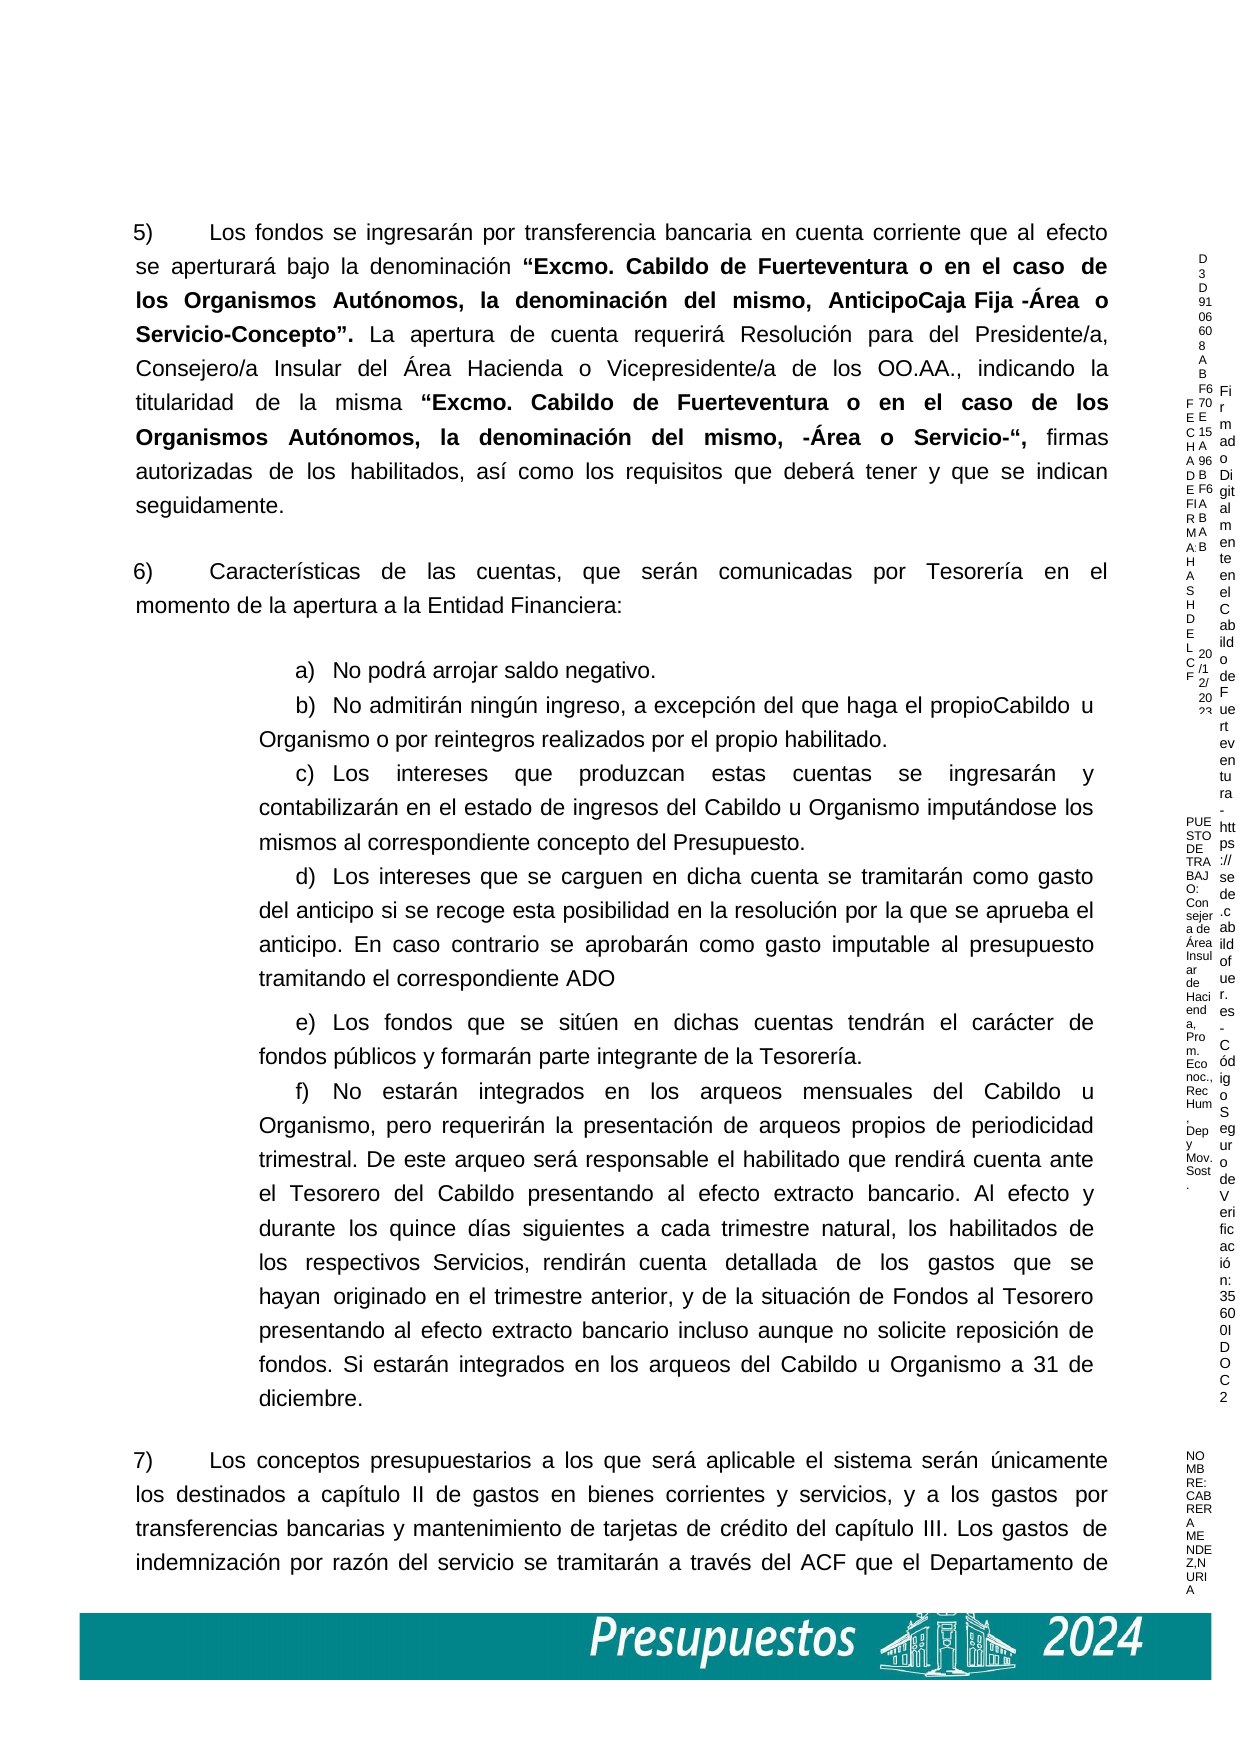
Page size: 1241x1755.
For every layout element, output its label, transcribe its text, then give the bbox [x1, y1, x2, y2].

list Los intereses que se carguen en dicha cuenta se tramitarán como gasto del anticipo si se recoge esta posibilidad en la resolución por la que se aprueba el anticipo. En caso contrario se aprobarán como gasto imputable al presupuesto tramitando el correspondiente ADO [221, 863, 1094, 992]
list No admitirán ningún ingreso, a excepción del que haga el propioCabildo u Organismo o por reintegros realizados por el propio habilitado. [221, 692, 1094, 752]
list NOMBRE: [1186, 1449, 1213, 1490]
list No estarán integrados en los arqueos mensuales del Cabildo u Organismo, pero requerirán la presentación de arqueos propios de periodicidad trimestral. De este arqueo será responsable el habilitado que rendirá cuenta ante el Tesorero del Cabildo presentando al efecto extracto bancario. Al efecto y durante los quince días siguientes a cada trimestre natural, los habilitados de los respectivos Servicios, rendirán cuenta detallada de los gastos que se hayan originado en el trimestre anterior, y de la situación de Fondos al Tesorero presentando al efecto extracto bancario incluso aunque no solicite reposición de fondos. Si estarán integrados en los arqueos del Cabildo u Organismo a 31 de diciembre. [221, 1078, 1094, 1412]
list Los conceptos presupuestarios a los que será aplicable el sistema serán únicamente los destinados a capítulo II de gastos en bienes corrientes y servicios, y a los gastos por transferencias bancarias y mantenimiento de tarjetas de crédito del capítulo III. Los gastos de indemnización por razón del servicio se tramitarán a través del ACF que el Departamento de [69, 1447, 1108, 1576]
list PUESTO DE TRABAJO: [1186, 816, 1213, 896]
list D3D9106608ABF670E15A96BF6ABAB82F2C706217 [1198, 252, 1213, 554]
list Los intereses que produzcan estas cuentas se ingresarán y contabilizarán en el estado de ingresos del Cabildo u Organismo imputándose los mismos al correspondiente concepto del Presupuesto. [221, 760, 1094, 855]
list FECHA DE FIRMA: HASH DEL CERTIFICADO: [1186, 396, 1200, 679]
list Características de las cuentas, que serán comunicadas por Tesorería en el momento de la apertura a la Entidad Financiera: [69, 558, 1108, 618]
list [1184, 815, 1213, 1288]
list Firmado Digitalmente en el Cabildo de Fuerteventura - https://sede.cabildofuer.es - Código Seguro de Verificación: 35600IDOC2A702C99F96DA574385A364 [1219, 382, 1236, 1404]
list Los fondos que se sitúen en dichas cuentas tendrán el carácter de fondos públicos y formarán parte integrante de la Tesorería. [221, 1009, 1094, 1069]
list CABRERA MENDEZ,NURIA [1186, 1490, 1213, 1597]
list Consejera de Área Insular de Hacienda, Prom. Econoc., Rec Hum, Dep y Mov. Sost. [1186, 896, 1213, 1192]
list No podrá arrojar saldo negativo. [221, 647, 1198, 713]
list Los fondos se ingresarán por transferencia bancaria en cuenta corriente que al efecto se aperturará bajo la denominación “Excmo. Cabildo de Fuerteventura o en el caso de los Organismos Autónomos, la denominación del mismo, AnticipoCaja Fija -Área o Servicio-Concepto”. La apertura de cuenta requerirá Resolución para del Presidente/a, Consejero/a Insular del Área Hacienda o Vicepresidente/a de los OO.AA., indicando la titularidad de la misma “Excmo. Cabildo de Fuerteventura o en el caso de los Organismos Autónomos, la denominación del mismo, -Área o Servicio-“, firmas autorizadas de los habilitados, así como los requisitos que deberá tener y que se indican seguidamente. [69, 218, 1109, 518]
list 20/12/2023 [1198, 647, 1213, 713]
